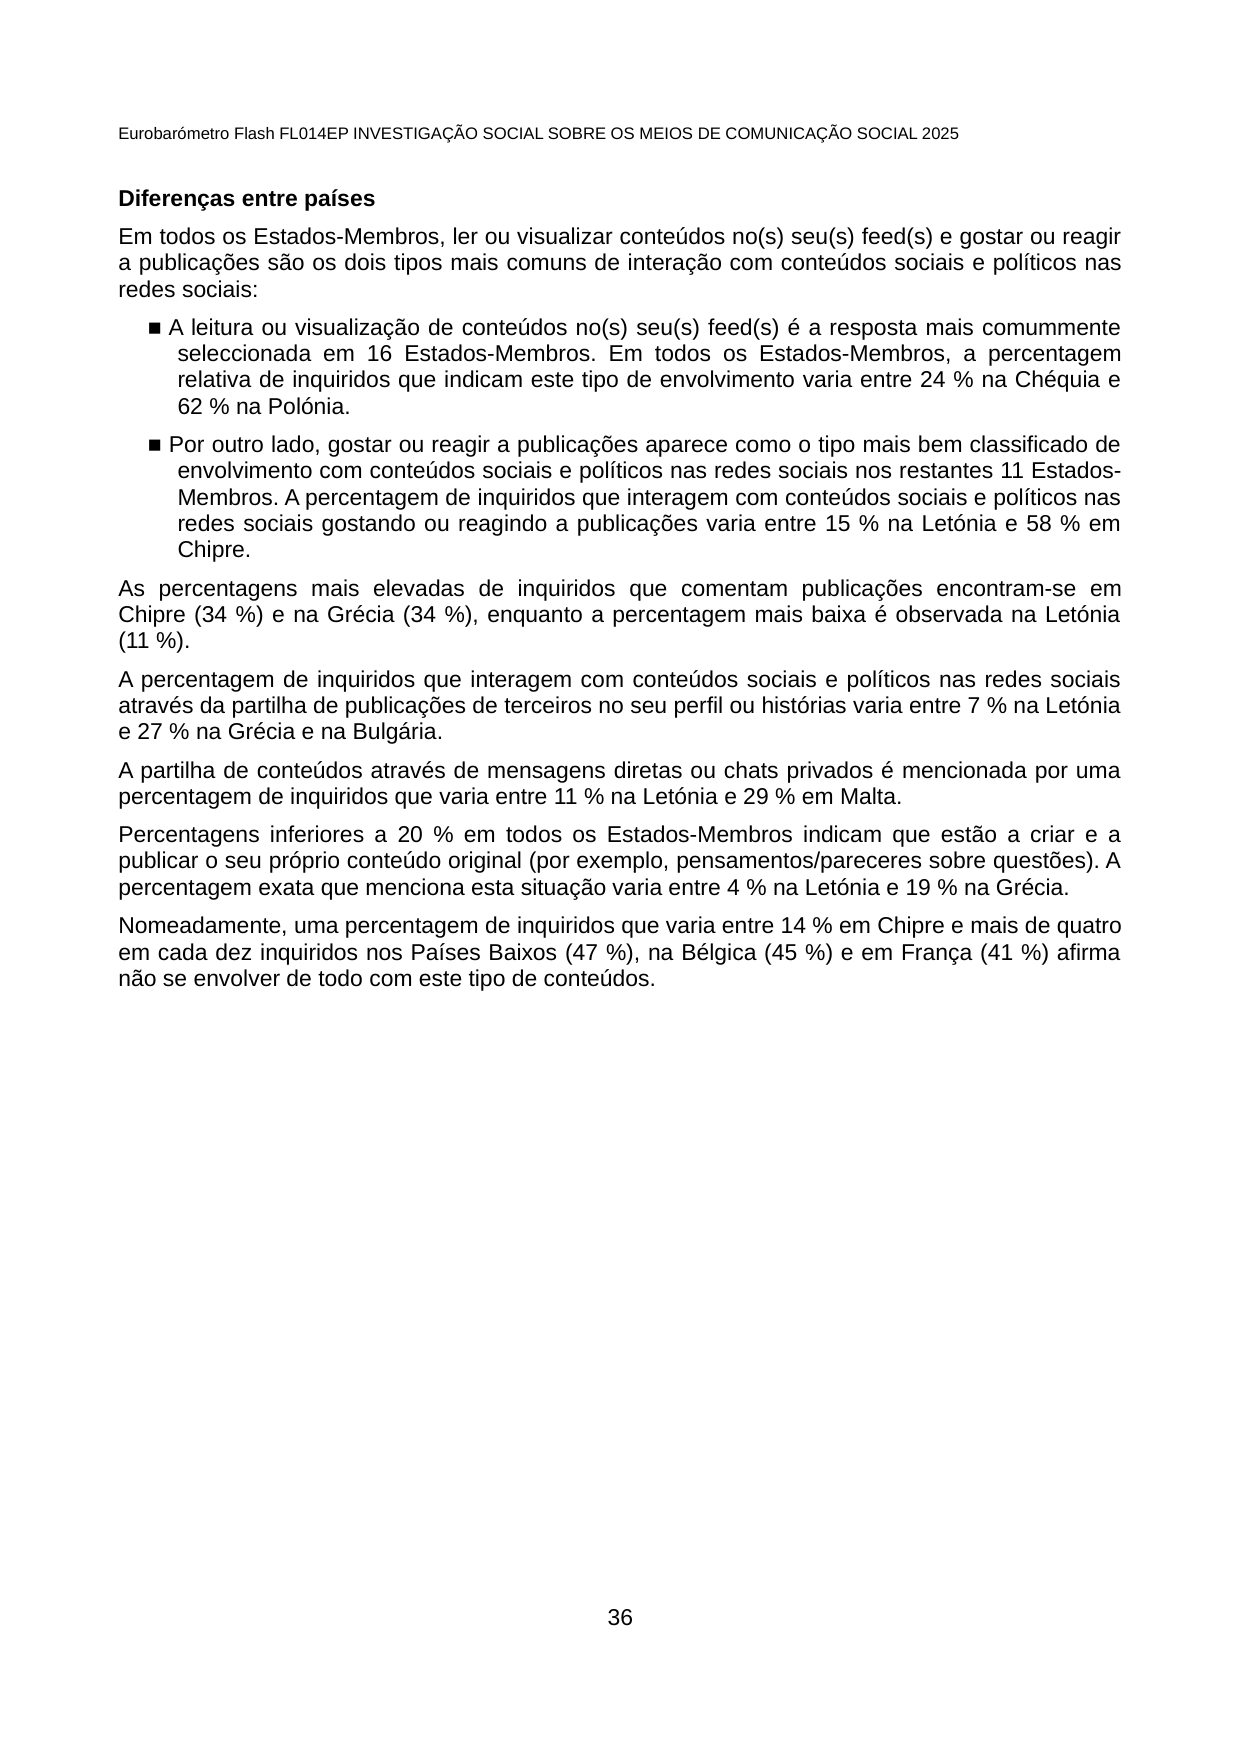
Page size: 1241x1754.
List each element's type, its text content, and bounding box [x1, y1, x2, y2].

text As percentagens mais elevadas de inquiridos que comentam publicações encontram-se em Chipre (34 %) e na Grécia (34 %), enquanto a percentagem mais baixa é observada na Letónia (11 %). [118, 575, 1122, 654]
text Percentagens inferiores a 20 % em todos os Estados-Membros indicam que estão a criar e a publicar o seu próprio conteúdo original (por exemplo, pensamentos/pareceres sobre questões). A percentagem exata que menciona esta situação varia entre 4 % na Letónia e 19 % na Grécia. [118, 821, 1122, 900]
text ■ Por outro lado, gostar ou reagir a publicações aparece como o tipo mais bem classificado de envolvimento com conteúdos sociais e políticos nas redes sociais nos restantes 11 Estados-Membros. A percentagem de inquiridos que interagem com conteúdos sociais e políticos nas redes sociais gostando ou reagindo a publicações varia entre 15 % na Letónia e 58 % em Chipre. [148, 431, 1122, 563]
text ■ A leitura ou visualização de conteúdos no(s) seu(s) feed(s) é a resposta mais comummente seleccionada em 16 Estados-Membros. Em todos os Estados-Membros, a percentagem relativa de inquiridos que indicam este tipo de envolvimento varia entre 24 % na Chéquia e 62 % na Polónia. [148, 314, 1122, 419]
text Nomeadamente, uma percentagem de inquiridos que varia entre 14 % em Chipre e mais de quatro em cada dez inquiridos nos Países Baixos (47 %), na Bélgica (45 %) e em França (41 %) afirma não se envolver de todo com este tipo de conteúdos. [118, 912, 1122, 991]
text Em todos os Estados-Membros, ler ou visualizar conteúdos no(s) seu(s) feed(s) e gostar ou reagir a publicações são os dois tipos mais comuns de interação com conteúdos sociais e políticos nas redes sociais: [118, 223, 1122, 302]
text Diferenças entre países [118, 184, 1122, 211]
text A percentagem de inquiridos que interagem com conteúdos sociais e políticos nas redes sociais através da partilha de publicações de terceiros no seu perfil ou histórias varia entre 7 % na Letónia e 27 % na Grécia e na Bulgária. [118, 666, 1122, 745]
text A partilha de conteúdos através de mensagens diretas ou chats privados é mencionada por uma percentagem de inquiridos que varia entre 11 % na Letónia e 29 % em Malta. [118, 757, 1122, 809]
